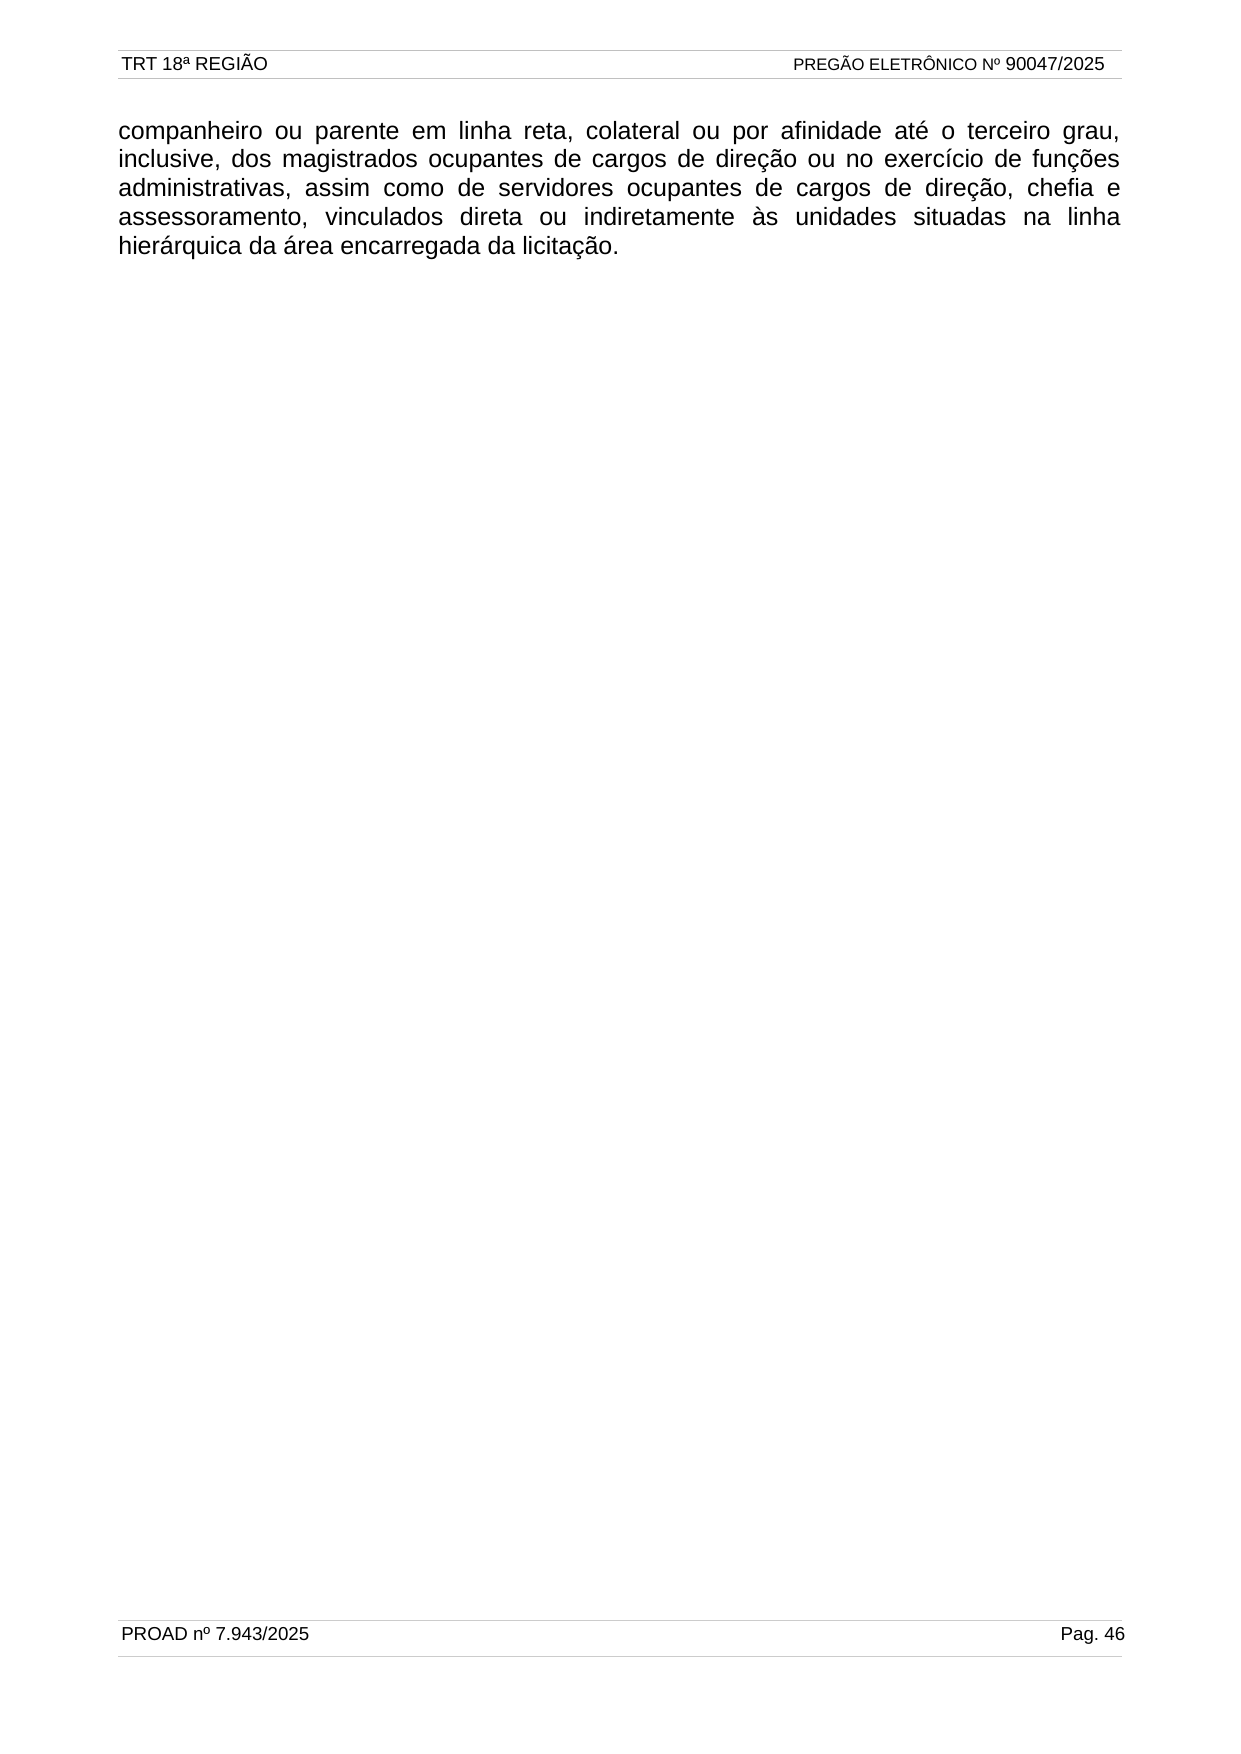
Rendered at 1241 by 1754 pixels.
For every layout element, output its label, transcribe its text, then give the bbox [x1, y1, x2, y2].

text companheiro ou parente em linha reta, colateral ou por afinidade até o terceiro grau, inclusive, dos magistrados ocupantes de cargos de direção ou no exercício de funções administrativas, assim como de servidores ocupantes de cargos de direção, chefia e assessoramento, vinculados direta ou indiretamente às unidades situadas na linha hierárquica da área encarregada da licitação. [118, 116, 1122, 259]
